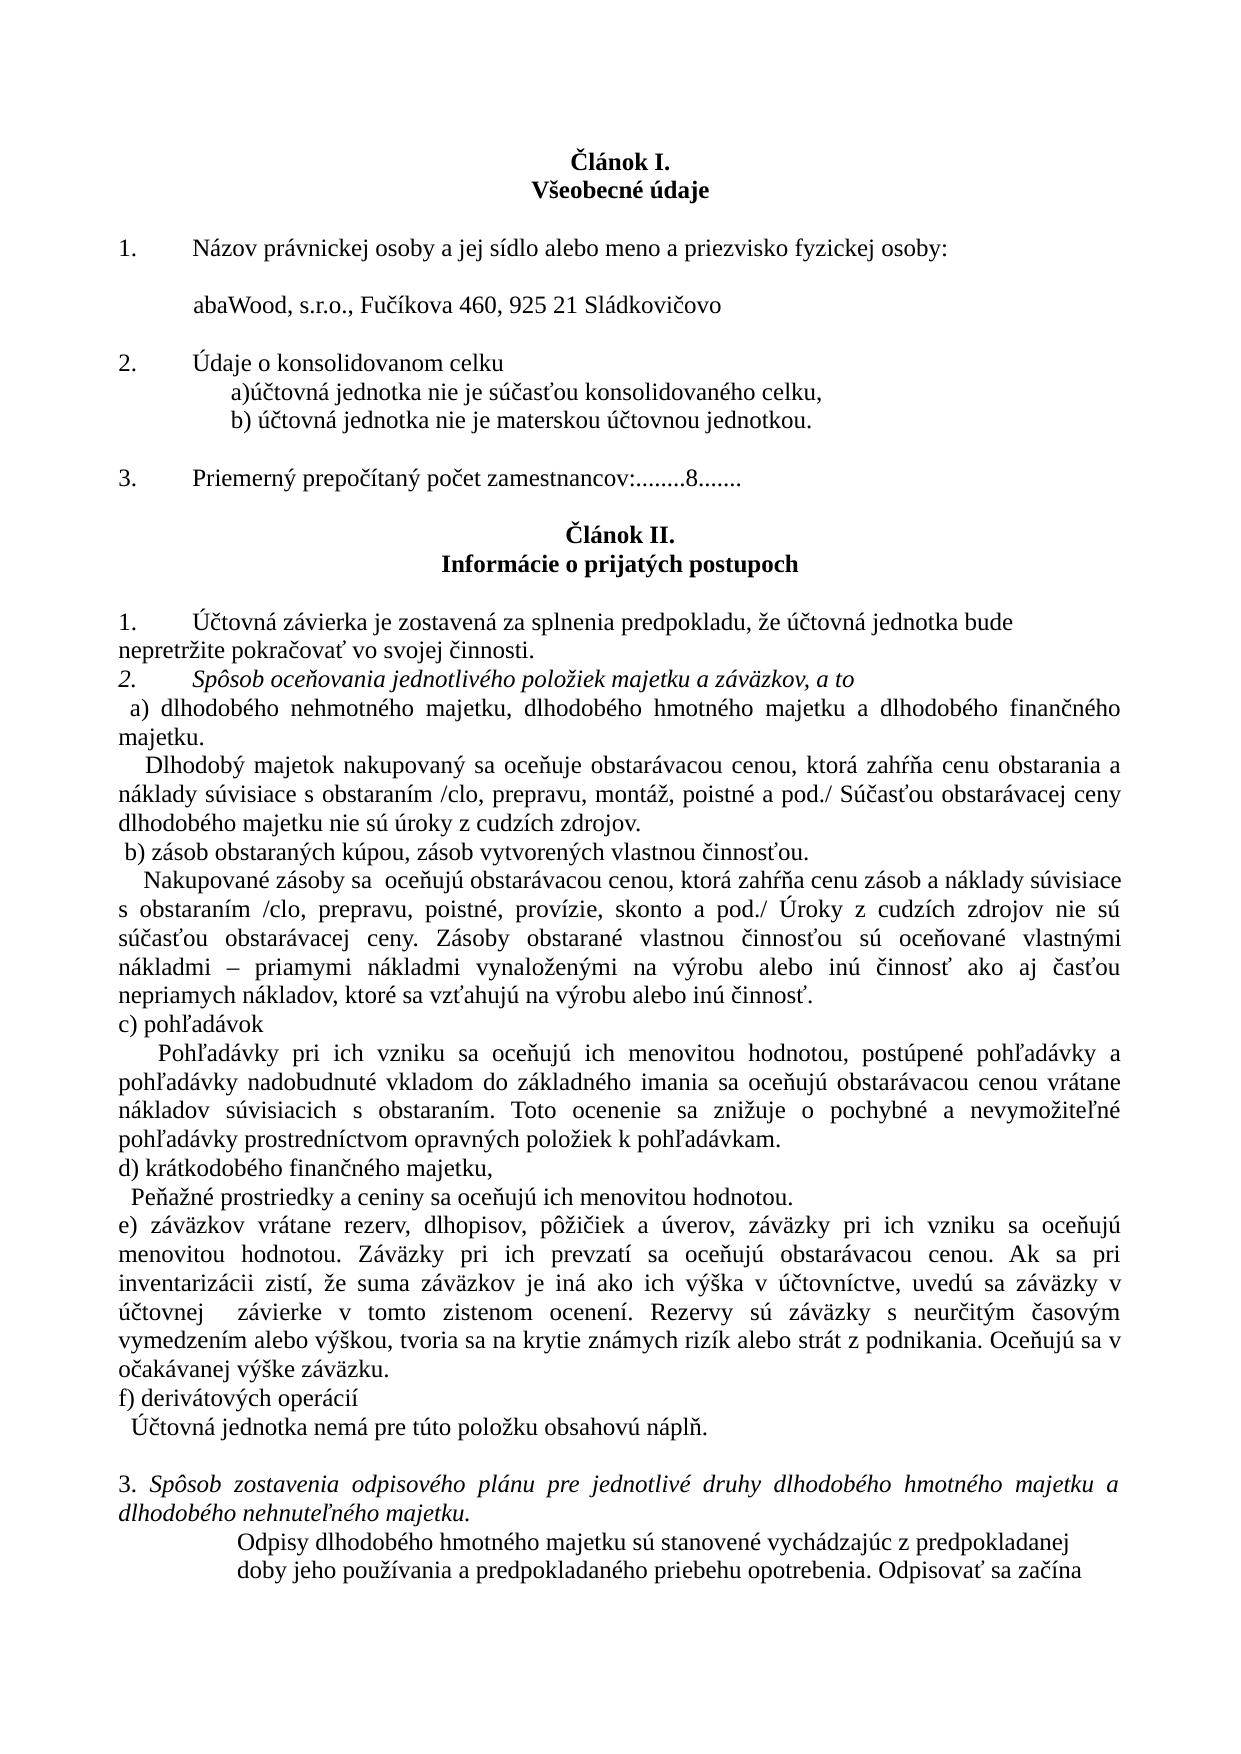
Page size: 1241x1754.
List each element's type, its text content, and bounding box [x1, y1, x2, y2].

text b) účtovná jednotka nie je materskou účtovnou jednotkou. [118, 406, 1122, 434]
text Informácie o prijatých postupoch [118, 549, 1122, 578]
text f) derivátových operácií [118, 1383, 1122, 1412]
list Názov právnickej osoby a jej sídlo alebo meno a priezvisko fyzickej osoby: [118, 233, 1122, 262]
text nepretržite pokračovať vo svojej činnosti. [118, 636, 1122, 664]
list Priemerný prepočítaný počet zamestnancov:........8....... [118, 463, 1122, 492]
text Účtovná jednotka nemá pre túto položku obsahovú náplň. [118, 1412, 1122, 1441]
text a) dlhodobého nehmotného majetku, dlhodobého hmotného majetku a dlhodobého finančného majetku. [118, 693, 1122, 751]
list Údaje o konsolidovanom celku [118, 348, 1122, 377]
text Odpisy dlhodobého hmotného majetku sú stanovené vychádzajúc z predpokladanej [118, 1527, 1122, 1556]
text Článok II. [118, 521, 1122, 549]
list Účtovná závierka je zostavená za splnenia predpokladu, že účtovná jednotka bude [118, 607, 1122, 636]
text b) zásob obstaraných kúpou, zásob vytvorených vlastnou činnosťou. [118, 837, 1122, 866]
text abaWood, s.r.o., Fučíkova 460, 925 21 Sládkovičovo [118, 291, 1122, 319]
text c) pohľadávok [118, 1009, 1122, 1038]
text a)účtovná jednotka nie je súčasťou konsolidovaného celku, [118, 377, 1122, 406]
text Dlhodobý majetok nakupovaný sa oceňuje obstarávacou cenou, ktorá zahŕňa cenu obstarania a náklady súvisiace s obstaraním /clo, prepravu, montáž, poistné a pod./ Súčasťou obstarávacej ceny dlhodobého majetku nie sú úroky z cudzích zdrojov. [118, 751, 1122, 837]
text e) záväzkov vrátane rezerv, dlhopisov, pôžičiek a úverov, záväzky pri ich vzniku sa oceňujú menovitou hodnotou. Záväzky pri ich prevzatí sa oceňujú obstarávacou cenou. Ak sa pri inventarizácii zistí, že suma záväzkov je iná ako ich výška v účtovníctve, uvedú sa záväzky v účtovnej závierke v tomto zistenom ocenení. Rezervy sú záväzky s neurčitým časovým vymedzením alebo výškou, tvoria sa na krytie známych rizík alebo strát z podnikania. Oceňujú sa v očakávanej výške záväzku. [118, 1211, 1122, 1383]
text Článok I. [118, 147, 1122, 176]
text 3. Spôsob zostavenia odpisového plánu pre jednotlivé druhy dlhodobého hmotného majetku a dlhodobého nehnuteľného majetku. [118, 1469, 1122, 1527]
text d) krátkodobého finančného majetku, [118, 1153, 1122, 1182]
text doby jeho používania a predpokladaného priebehu opotrebenia. Odpisovať sa začína [118, 1556, 1122, 1584]
list Spôsob oceňovania jednotlivého položiek majetku a záväzkov, a to [118, 664, 1122, 693]
text Pohľadávky pri ich vzniku sa oceňujú ich menovitou hodnotou, postúpené pohľadávky a pohľadávky nadobudnuté vkladom do základného imania sa oceňujú obstarávacou cenou vrátane nákladov súvisiacich s obstaraním. Toto ocenenie sa znižuje o pochybné a nevymožiteľné pohľadávky prostredníctvom opravných položiek k pohľadávkam. [118, 1038, 1122, 1153]
text Všeobecné údaje [118, 176, 1122, 204]
text Peňažné prostriedky a ceniny sa oceňujú ich menovitou hodnotou. [118, 1182, 1122, 1211]
text Nakupované zásoby sa oceňujú obstarávacou cenou, ktorá zahŕňa cenu zásob a náklady súvisiace s obstaraním /clo, prepravu, poistné, provízie, skonto a pod./ Úroky z cudzích zdrojov nie sú súčasťou obstarávacej ceny. Zásoby obstarané vlastnou činnosťou sú oceňované vlastnými nákladmi – priamymi nákladmi vynaloženými na výrobu alebo inú činnosť ako aj časťou nepriamych nákladov, ktoré sa vzťahujú na výrobu alebo inú činnosť. [118, 866, 1122, 1009]
